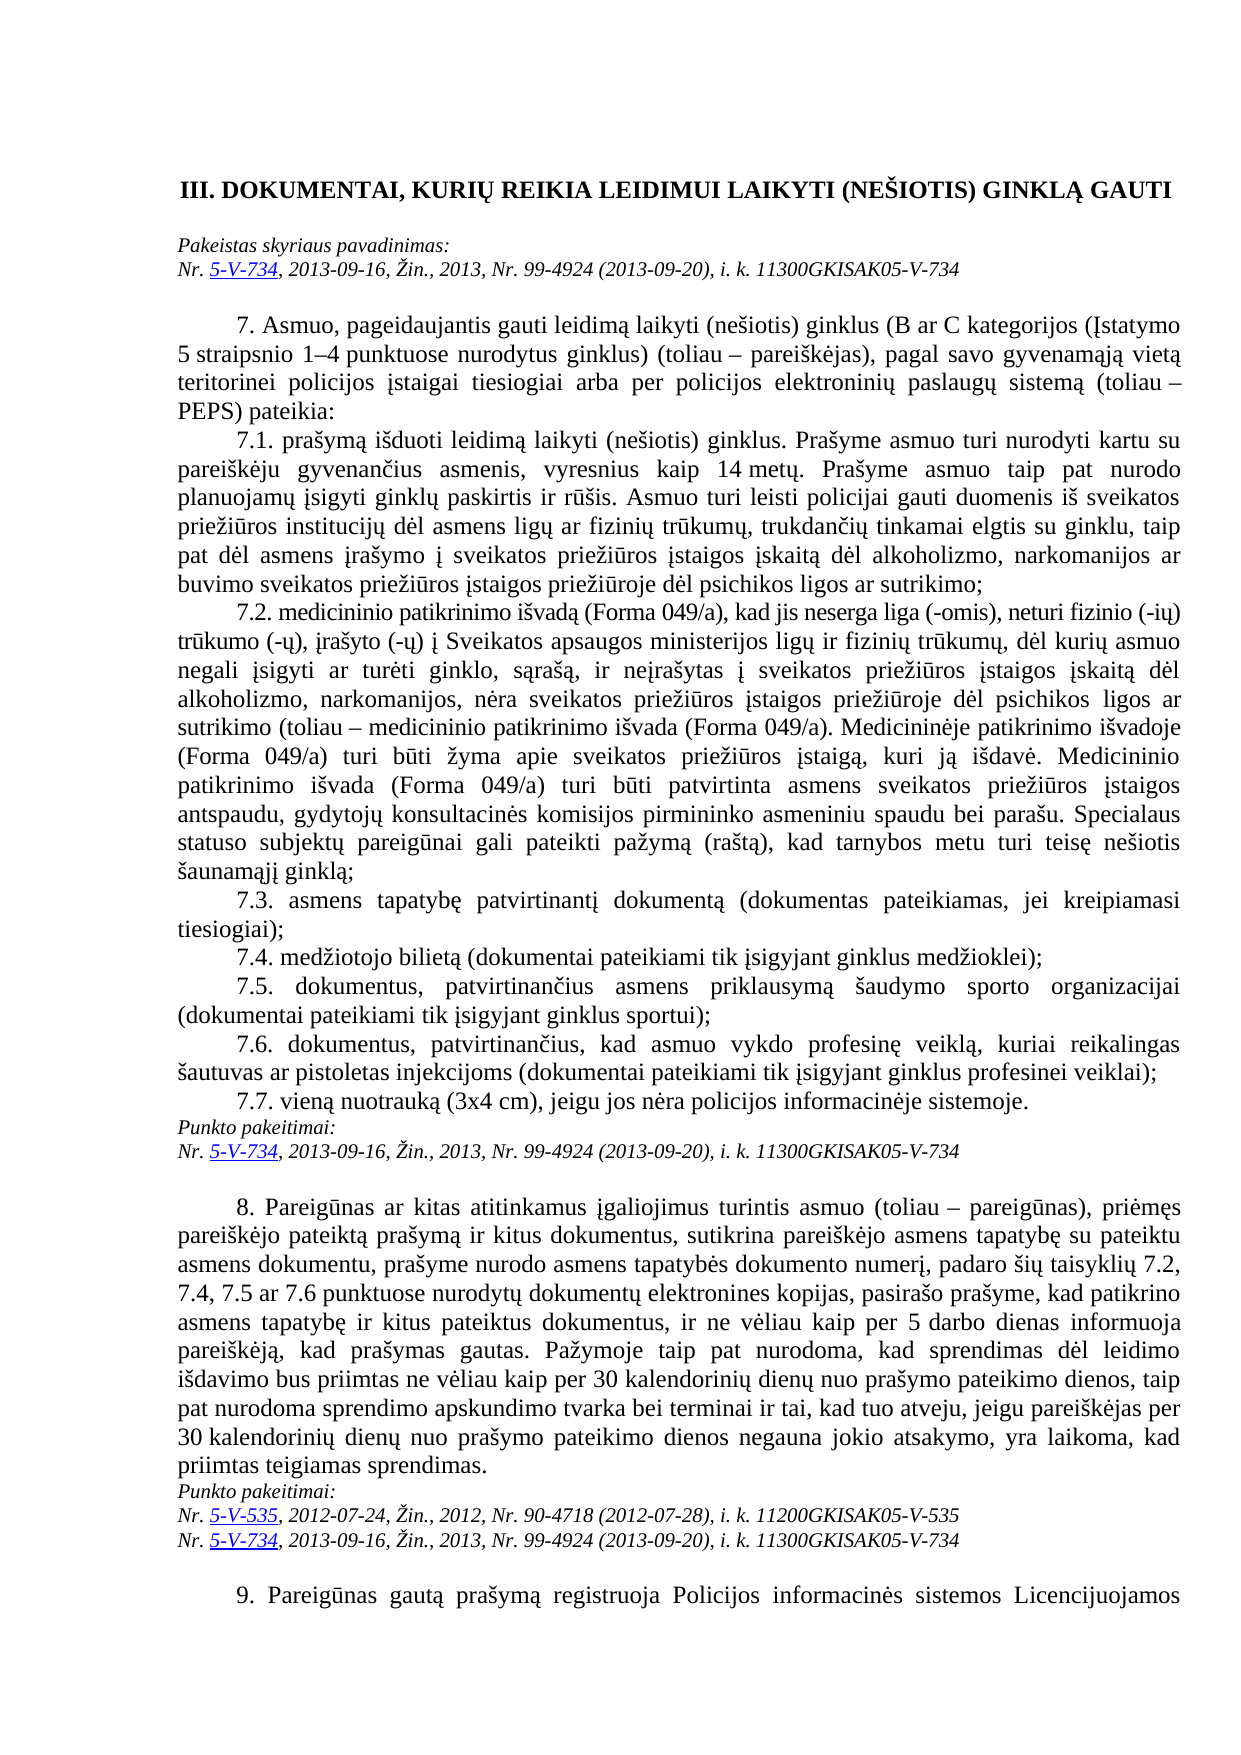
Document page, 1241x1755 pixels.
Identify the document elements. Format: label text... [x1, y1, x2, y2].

text 7.1. prašymą išduoti leidimą laikyti (nešiotis) ginklus. Prašyme asmuo turi nurodyti kartu su pareiškėju gyvenančius asmenis, vyresnius kaip 14 metų. Prašyme asmuo taip pat nurodo planuojamų įsigyti ginklų paskirtis ir rūšis. Asmuo turi leisti policijai gauti duomenis iš sveikatos priežiūros institucijų dėl asmens ligų ar fizinių trūkumų, trukdančių tinkamai elgtis su ginklu, taip pat dėl asmens įrašymo į sveikatos priežiūros įstaigos įskaitą dėl alkoholizmo, narkomanijos ar buvimo sveikatos priežiūros įstaigos priežiūroje dėl psichikos ligos ar sutrikimo; [177, 425, 1181, 597]
text 7.3. asmens tapatybę patvirtinantį dokumentą (dokumentas pateikiamas, jei kreipiamasi tiesiogiai); [177, 885, 1181, 942]
text Nr. 5-V-734, 2013-09-16, Žin., 2013, Nr. 99-4924 (2013-09-20), i. k. 11300GKISAK05-V-734 [177, 1139, 1181, 1163]
text 8. Pareigūnas ar kitas atitinkamus įgaliojimus turintis asmuo (toliau – pareigūnas), priėmęs pareiškėjo pateiktą prašymą ir kitus dokumentus, sutikrina pareiškėjo asmens tapatybę su pateiktu asmens dokumentu, prašyme nurodo asmens tapatybės dokumento numerį, padaro šių taisyklių 7.2, 7.4, 7.5 ar 7.6 punktuose nurodytų dokumentų elektronines kopijas, pasirašo prašyme, kad patikrino asmens tapatybę ir kitus pateiktus dokumentus, ir ne vėliau kaip per 5 darbo dienas informuoja pareiškėją, kad prašymas gautas. Pažymoje taip pat nurodoma, kad sprendimas dėl leidimo išdavimo bus priimtas ne vėliau kaip per 30 kalendorinių dienų nuo prašymo pateikimo dienos, taip pat nurodoma sprendimo apskundimo tvarka bei terminai ir tai, kad tuo atveju, jeigu pareiškėjas per 30 kalendorinių dienų nuo prašymo pateikimo dienos negauna jokio atsakymo, yra laikoma, kad priimtas teigiamas sprendimas. [177, 1192, 1181, 1479]
text 7.7. vieną nuotrauką (3x4 cm), jeigu jos nėra policijos informacinėje sistemoje. [177, 1086, 1181, 1115]
text 7.4. medžiotojo bilietą (dokumentai pateikiami tik įsigyjant ginklus medžioklei); [177, 942, 1181, 971]
text Pakeistas skyriaus pavadinimas: [177, 233, 1181, 257]
text 7. Asmuo, pageidaujantis gauti leidimą laikyti (nešiotis) ginklus (B ar C kategorijos (Įstatymo 5 straipsnio 1–4 punktuose nurodytus ginklus) (toliau – pareiškėjas), pagal savo gyvenamąją vietą teritorinei policijos įstaigai tiesiogiai arba per policijos elektroninių paslaugų sistemą (toliau – PEPS) pateikia: [177, 310, 1181, 425]
text III. DOKUMENTAI, KURIŲ REIKIA LEIDIMUI LAIKYTI (NEŠIOTIS) GINKLĄ GAUTI [177, 176, 1181, 204]
text Punkto pakeitimai: [177, 1479, 1181, 1503]
text 9. Pareigūnas gautą prašymą registruoja Policijos informacinės sistemos Licencijuojamos [177, 1580, 1181, 1609]
text Nr. 5-V-535, 2012-07-24, Žin., 2012, Nr. 90-4718 (2012-07-28), i. k. 11200GKISAK05-V-535 [177, 1503, 1181, 1527]
text 7.5. dokumentus, patvirtinančius asmens priklausymą šaudymo sporto organizacijai (dokumentai pateikiami tik įsigyjant ginklus sportui); [177, 971, 1181, 1029]
text 7.6. dokumentus, patvirtinančius, kad asmuo vykdo profesinę veiklą, kuriai reikalingas šautuvas ar pistoletas injekcijoms (dokumentai pateikiami tik įsigyjant ginklus profesinei veiklai); [177, 1029, 1181, 1086]
text Nr. 5-V-734, 2013-09-16, Žin., 2013, Nr. 99-4924 (2013-09-20), i. k. 11300GKISAK05-V-734 [177, 257, 1181, 281]
text Punkto pakeitimai: [177, 1115, 1181, 1139]
text 7.2. medicininio patikrinimo išvadą (Forma 049/a), kad jis neserga liga (-omis), neturi fizinio (-ių) trūkumo (-ų), įrašyto (-ų) į Sveikatos apsaugos ministerijos ligų ir fizinių trūkumų, dėl kurių asmuo negali įsigyti ar turėti ginklo, sąrašą, ir neįrašytas į sveikatos priežiūros įstaigos įskaitą dėl alkoholizmo, narkomanijos, nėra sveikatos priežiūros įstaigos priežiūroje dėl psichikos ligos ar sutrikimo (toliau – medicininio patikrinimo išvada (Forma 049/a). Medicininėje patikrinimo išvadoje (Forma 049/a) turi būti žyma apie sveikatos priežiūros įstaigą, kuri ją išdavė. Medicininio patikrinimo išvada (Forma 049/a) turi būti patvirtinta asmens sveikatos priežiūros įstaigos antspaudu, gydytojų konsultacinės komisijos pirmininko asmeniniu spaudu bei parašu. Specialaus statuso subjektų pareigūnai gali pateikti pažymą (raštą), kad tarnybos metu turi teisę nešiotis šaunamąjį ginklą; [177, 597, 1181, 885]
text Nr. 5-V-734, 2013-09-16, Žin., 2013, Nr. 99-4924 (2013-09-20), i. k. 11300GKISAK05-V-734 [177, 1527, 1181, 1552]
